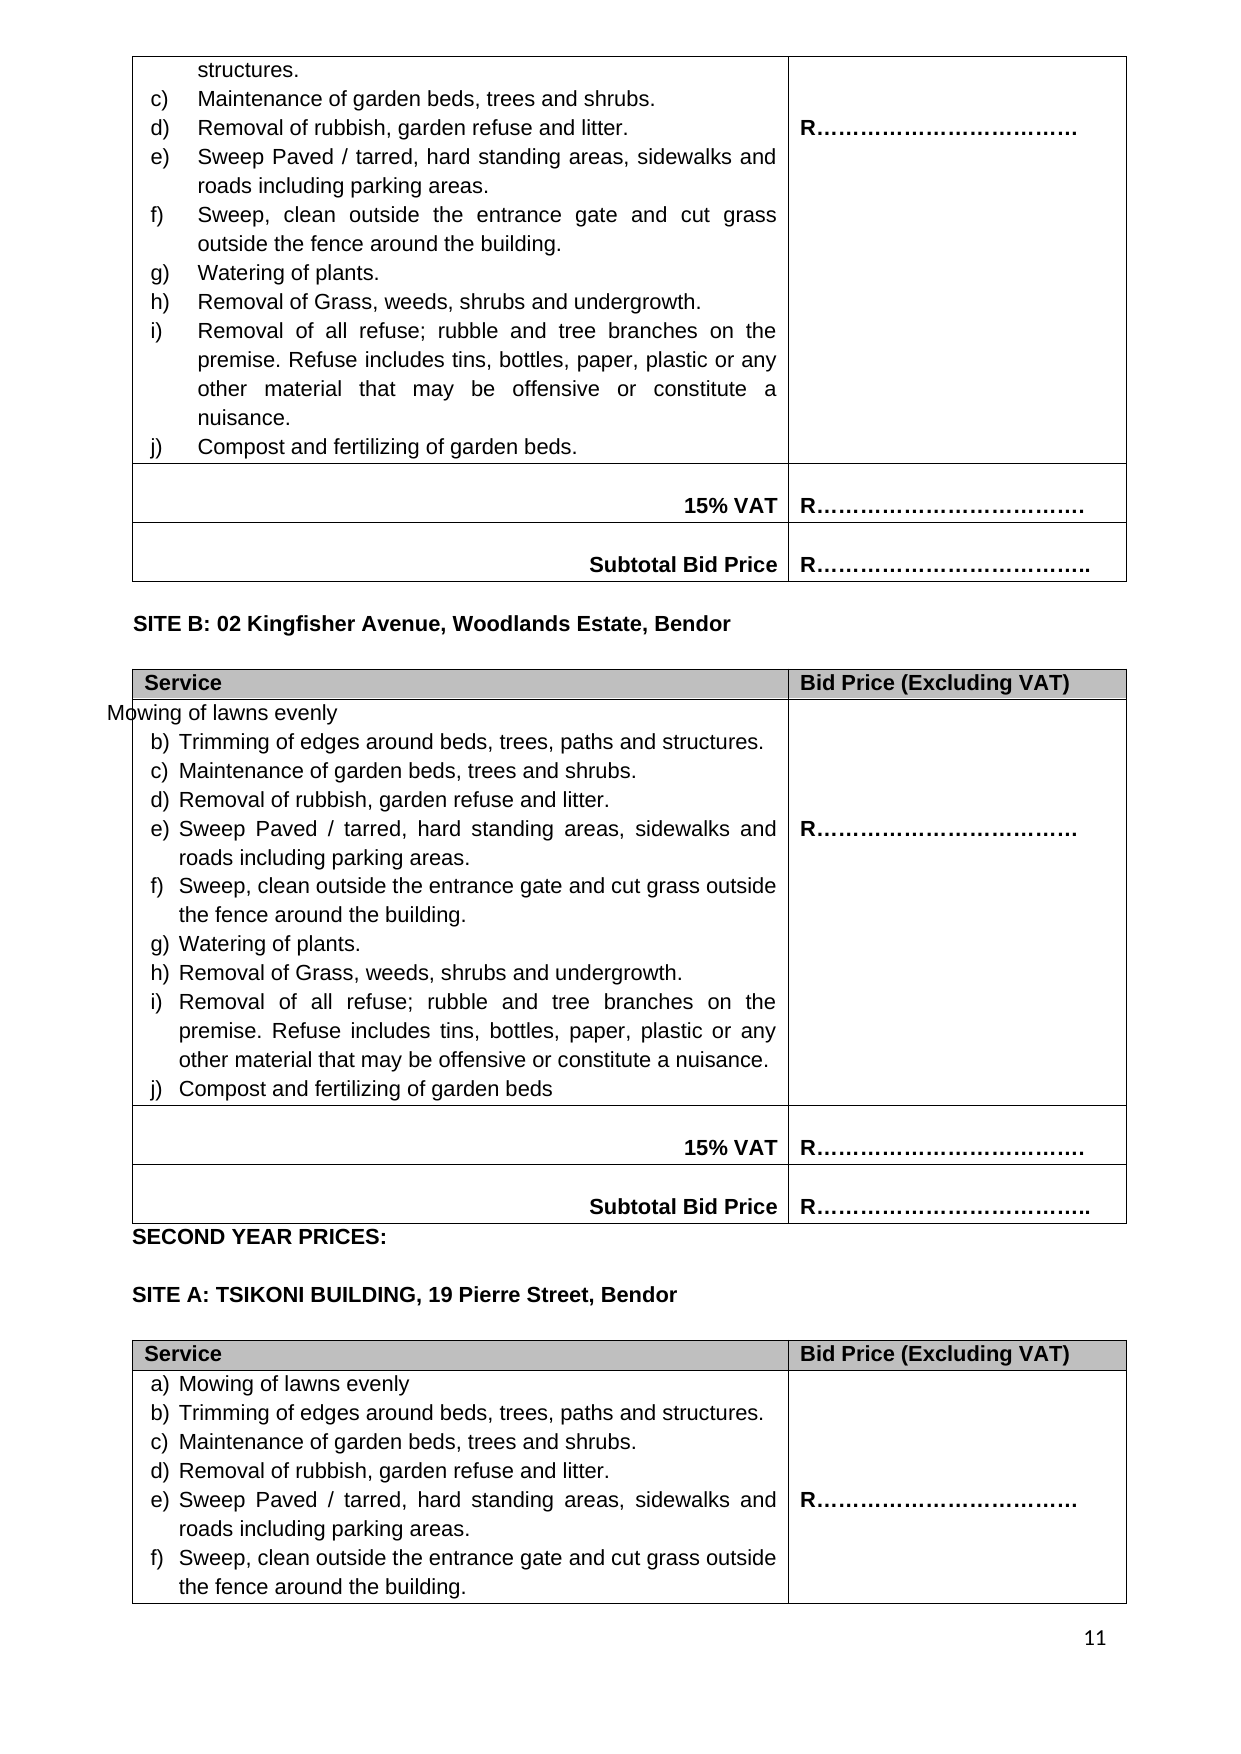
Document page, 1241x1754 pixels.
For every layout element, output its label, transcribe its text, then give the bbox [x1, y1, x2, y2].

table_cell R……………………………… [789, 700, 1126, 1105]
table_header Bid Price (Excluding VAT) [789, 1341, 1126, 1370]
table_cell 15% VAT [133, 464, 788, 522]
table_cell 15% VAT [133, 1106, 788, 1164]
table_cell Mowing of lawns evenly Trimming of edges around beds, trees, paths and structures. Maintenance of garden beds, trees and shrubs. Removal of rubbish, garden refuse and litter. Sweep Paved / tarred, hard standing areas, sidewalks and roads including parking areas. Sweep, clean outside the entrance gate and cut grass outside the fence around the building. Watering of plants. Removal of Grass, weeds, shrubs and undergrowth. Removal of all refuse; rubble and tree branches on the premise. Refuse includes tins, bottles, paper, plastic or any other material that may be offensive or constitute a nuisance. Compost and fertilizing of garden beds [133, 700, 788, 1105]
text SITE B: 02 Kingfisher Avenue, Woodlands Estate, Bendor [133, 611, 1106, 636]
table_cell Subtotal Bid Price [133, 523, 788, 581]
list SITE A: TSIKONI BUILDING, 19 Pierre Street, Bendor [132, 1282, 1106, 1307]
table_cell R………………………………. [789, 1106, 1126, 1164]
table_cell R……………………………….. [789, 1165, 1126, 1223]
table_header Bid Price (Excluding VAT) [789, 670, 1126, 698]
table_header Service [133, 670, 788, 698]
table_cell Mowing of lawns evenly Trimming of edges around beds, trees, paths and structures. Maintenance of garden beds, trees and shrubs. Removal of rubbish, garden refuse and litter. Sweep Paved / tarred, hard standing areas, sidewalks and roads including parking areas. Sweep, clean outside the entrance gate and cut grass outside the fence around the building. Watering of plants. Removal of Grass, weeds, shrubs and undergrowth. Removal of all refuse; rubble and tree branches on the premise. Refuse includes tins, bottles, paper, plastic or any other material that may be offensive or constitute a nuisance. Compost and fertilizing of garden beds. [133, 1371, 788, 1602]
list SECOND YEAR PRICES: [132, 1224, 1106, 1249]
table_cell Subtotal Bid Price [133, 1165, 788, 1223]
table_cell R……………………………….. [789, 523, 1126, 581]
table_cell R………………………………. [789, 464, 1126, 522]
table_cell R……………………………… [789, 1371, 1126, 1602]
table_header Service [133, 1341, 788, 1370]
table_cell R……………………………… [789, 57, 1126, 463]
table_cell Mowing of lawns evenly Trimming of edges around beds, trees, paths and structures. Maintenance of garden beds, trees and shrubs. Removal of rubbish, garden refuse and litter. Sweep Paved / tarred, hard standing areas, sidewalks and roads including parking areas. Sweep, clean outside the entrance gate and cut grass outside the fence around the building. Watering of plants. Removal of Grass, weeds, shrubs and undergrowth. Removal of all refuse; rubble and tree branches on the premise. Refuse includes tins, bottles, paper, plastic or any other material that may be offensive or constitute a nuisance. Compost and fertilizing of garden beds. [133, 57, 788, 463]
